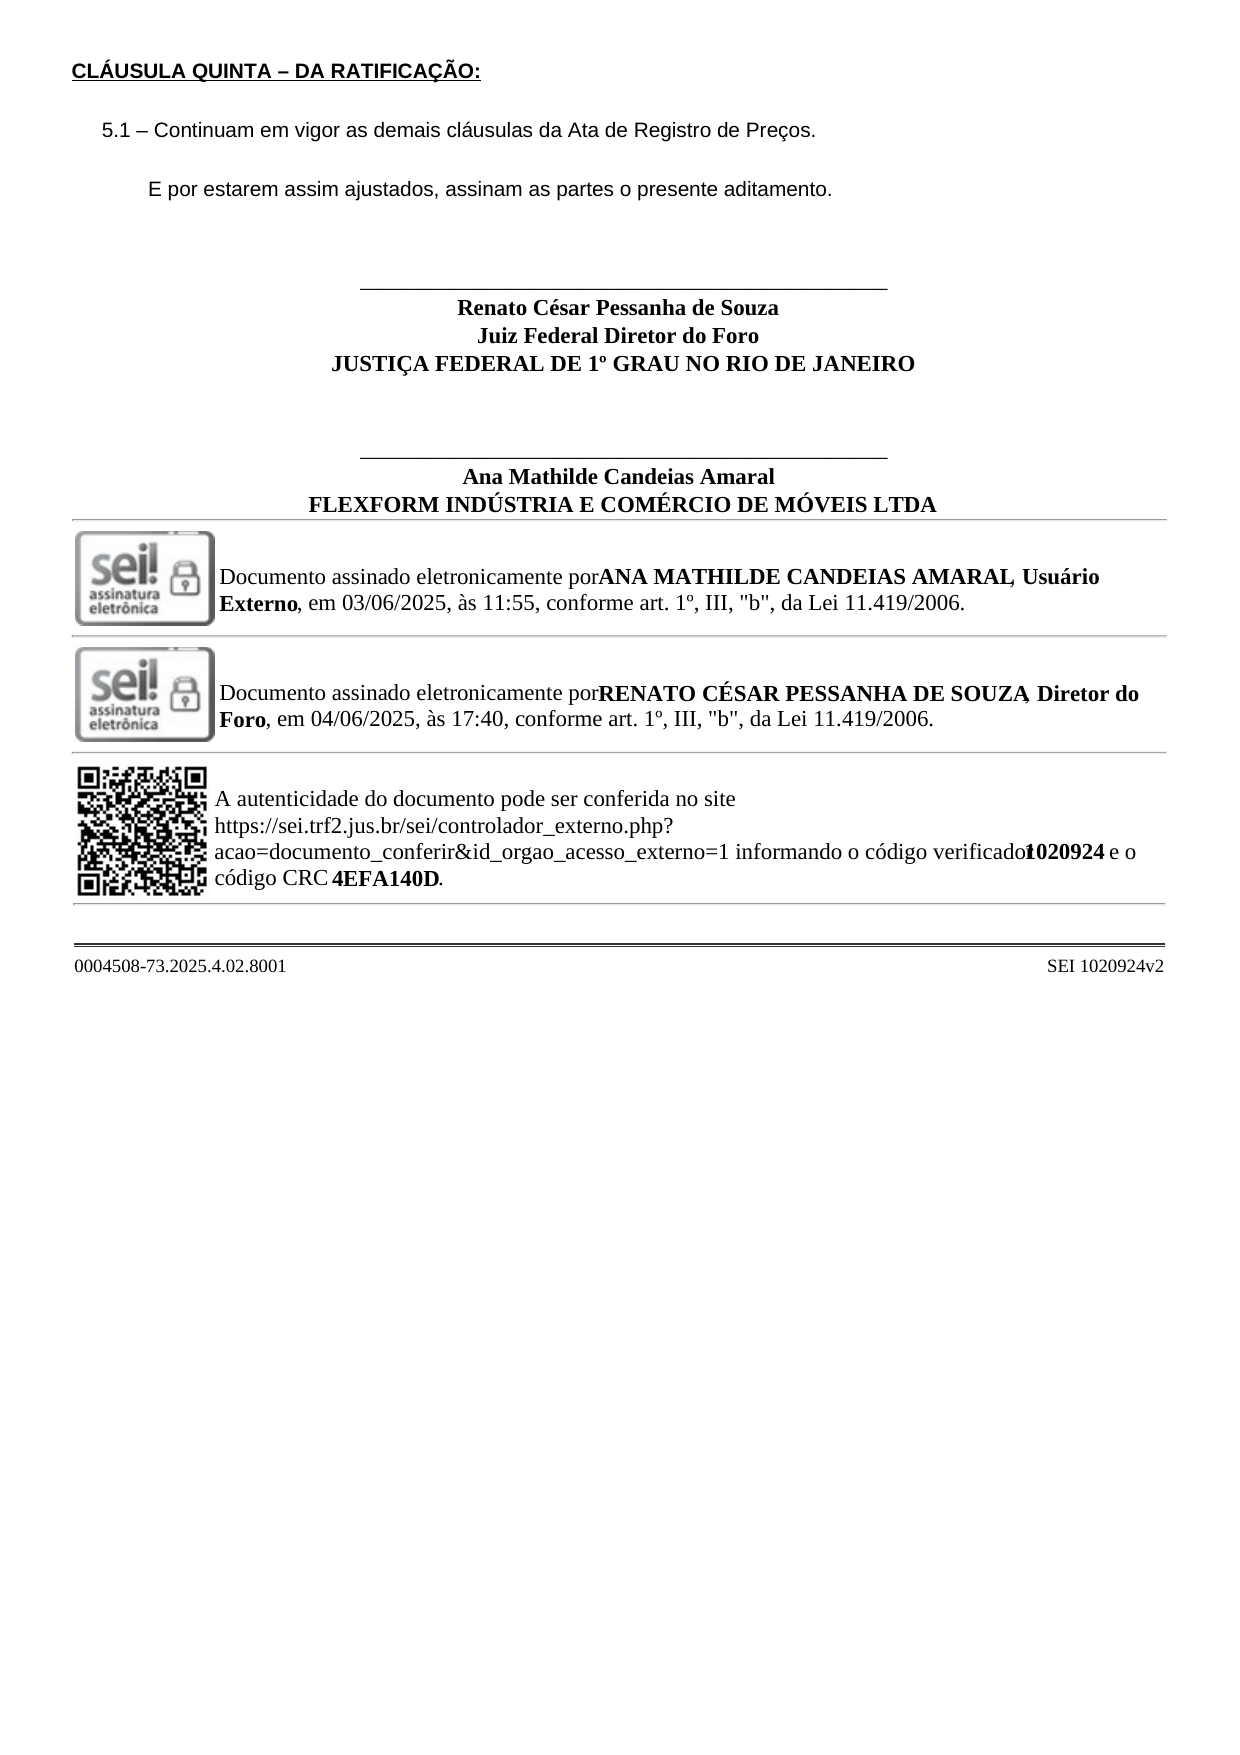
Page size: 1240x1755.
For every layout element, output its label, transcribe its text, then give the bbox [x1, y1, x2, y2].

text E por estarem assim ajustados, assinam as partes o presente aditamento. [148, 177, 1168, 201]
text FLEXFORM INDÚSTRIA E COMÉRCIO DE MÓVEIS LTDA [308, 491, 1168, 517]
text Renato César Pessanha de Souza [72, 294, 1164, 321]
text 5.1 – Continuam em vigor as demais cláusulas da Ata de Registro de Preços. [102, 118, 1168, 142]
text ______________________________________________ [360, 435, 1168, 461]
text ______________________________________________ [360, 266, 1168, 292]
text Ana Mathilde Candeias Amaral [72, 463, 1165, 489]
text JUSTIÇA FEDERAL DE 1º GRAU NO RIO DE JANEIRO [331, 351, 1168, 377]
text Juiz Federal Diretor do Foro [72, 322, 1164, 349]
text CLÁUSULA QUINTA – DA RATIFICAÇÃO: [71, 59, 1168, 83]
